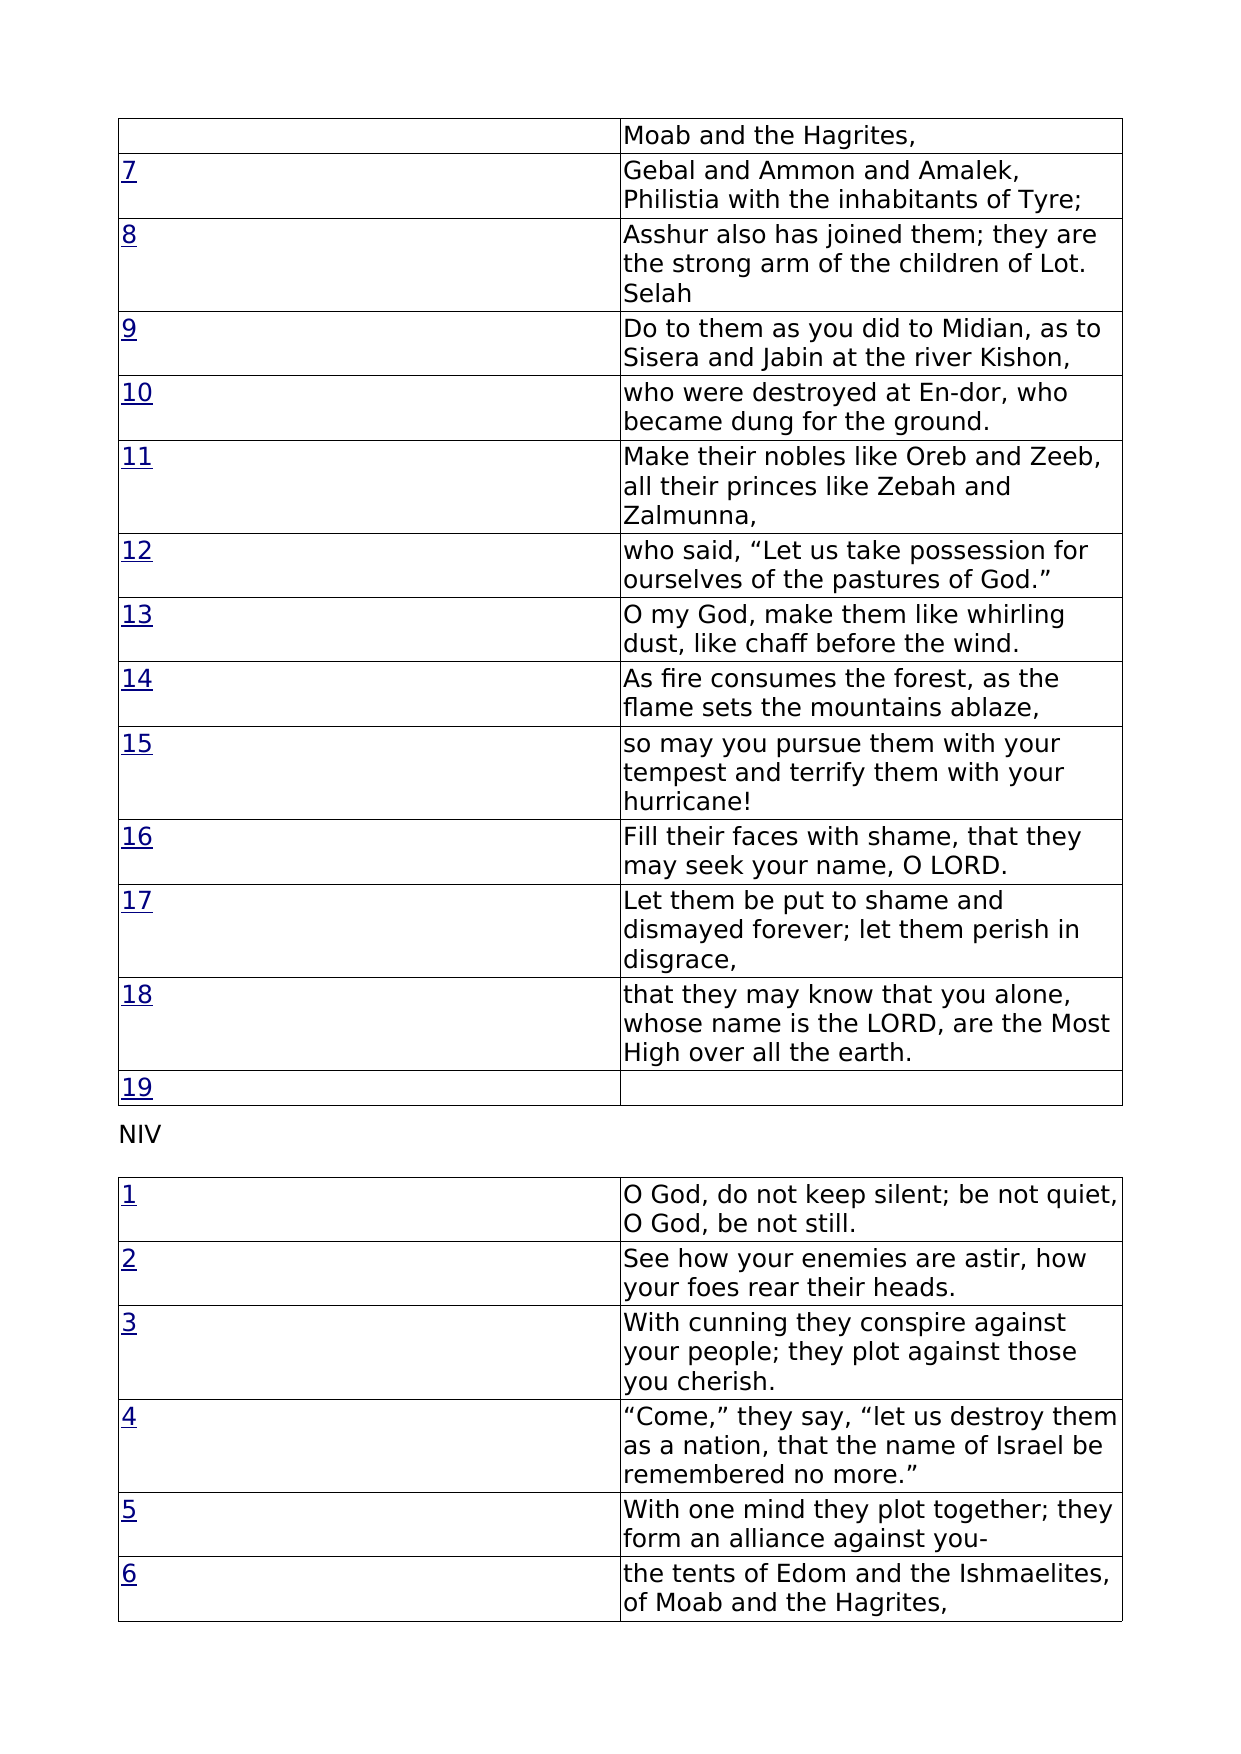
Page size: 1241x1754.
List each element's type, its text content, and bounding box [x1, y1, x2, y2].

table_cell 5 [119, 1493, 620, 1556]
table_cell Moab and the Hagrites, [621, 119, 1122, 153]
table_cell 9 [119, 312, 620, 375]
table_cell 19 [119, 1071, 620, 1105]
table_cell the tents of Edom and the Ishmaelites, of Moab and the Hagrites, [621, 1557, 1122, 1621]
table_cell “Come,” they say, “let us destroy them as a nation, that the name of Israel be remembered no more.” [621, 1400, 1122, 1492]
table_cell Do to them as you did to Midian, as to Sisera and Jabin at the river Kishon, [621, 312, 1122, 375]
table_cell Asshur also has joined them; they are the strong arm of the children of Lot. Selah [621, 219, 1122, 311]
table_cell As fire consumes the forest, as the flame sets the mountains ablaze, [621, 662, 1122, 726]
table_cell 12 [119, 534, 620, 597]
table_cell Fill their faces with shame, that they may seek your name, O LORD. [621, 820, 1122, 883]
table_cell 11 [119, 441, 620, 533]
table_cell who said, “Let us take possession for ourselves of the pastures of God.” [621, 534, 1122, 597]
table_cell 7 [119, 154, 620, 217]
table_cell Let them be put to shame and dismayed forever; let them perish in disgrace, [621, 885, 1122, 977]
table_cell Make their nobles like Oreb and Zeeb, all their princes like Zebah and Zalmunna, [621, 441, 1122, 533]
table_cell 10 [119, 376, 620, 439]
table_cell 2 [119, 1242, 620, 1305]
table_cell 8 [119, 219, 620, 311]
table_header 1 [119, 1178, 620, 1241]
table_cell 16 [119, 820, 620, 883]
table_cell With one mind they plot together; they form an alliance against you- [621, 1493, 1122, 1556]
table_cell 18 [119, 978, 620, 1070]
table_cell 14 [119, 662, 620, 726]
table_cell 13 [119, 598, 620, 661]
table_cell See how your enemies are astir, how your foes rear their heads. [621, 1242, 1122, 1305]
table_cell 17 [119, 885, 620, 977]
table_cell 4 [119, 1400, 620, 1492]
table_cell that they may know that you alone, whose name is the LORD, are the Most High over all the earth. [621, 978, 1122, 1070]
table_cell Gebal and Ammon and Amalek, Philistia with the inhabitants of Tyre; [621, 154, 1122, 217]
table_cell O my God, make them like whirling dust, like chaff before the wind. [621, 598, 1122, 661]
table_cell 3 [119, 1306, 620, 1399]
table_cell who were destroyed at En-dor, who became dung for the ground. [621, 376, 1122, 439]
table_cell so may you pursue them with your tempest and terrify them with your hurricane! [621, 727, 1122, 819]
table_cell With cunning they conspire against your people; they plot against those you cherish. [621, 1306, 1122, 1399]
table_cell 6 [119, 1557, 620, 1621]
text NIV [118, 1120, 1122, 1149]
table_header O God, do not keep silent; be not quiet, O God, be not still. [621, 1178, 1122, 1241]
table_cell 15 [119, 727, 620, 819]
table_cell [119, 119, 620, 153]
table_cell [621, 1071, 1122, 1105]
